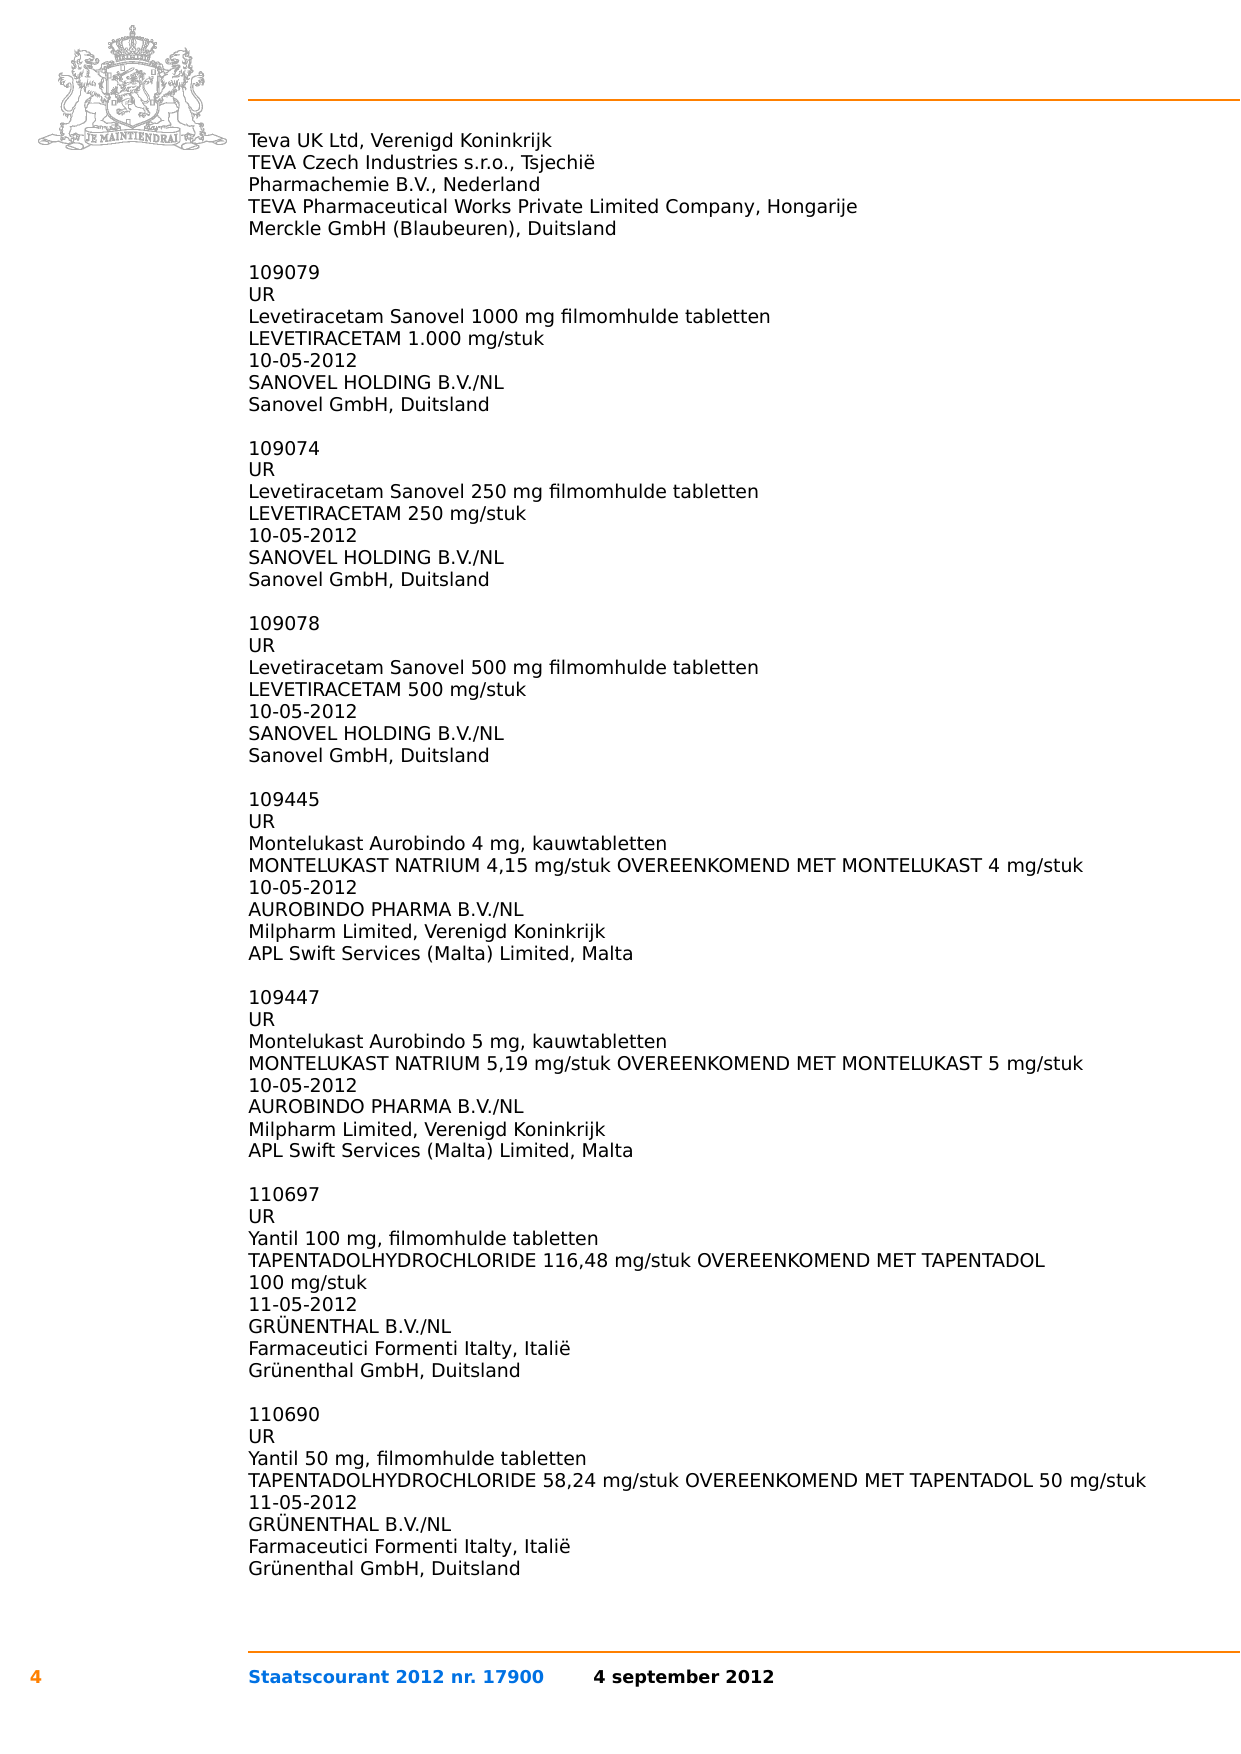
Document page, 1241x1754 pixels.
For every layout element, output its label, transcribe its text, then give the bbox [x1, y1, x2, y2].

text Yantil 100 mg, filmomhulde tabletten [248, 1228, 1163, 1250]
text UR [248, 635, 1163, 657]
text 110697 [248, 1184, 1163, 1206]
text Montelukast Aurobindo 4 mg, kauwtabletten [248, 833, 1163, 855]
text APL Swift Services (Malta) Limited, Malta [248, 1140, 1163, 1162]
text Levetiracetam Sanovel 250 mg filmomhulde tabletten [248, 481, 1163, 503]
text LEVETIRACETAM 500 mg/stuk [248, 679, 1163, 701]
text LEVETIRACETAM 250 mg/stuk [248, 503, 1163, 525]
text TEVA Pharmaceutical Works Private Limited Company, Hongarije [248, 196, 1163, 218]
text TAPENTADOLHYDROCHLORIDE 116,48 mg/stuk OVEREENKOMEND MET TAPENTADOL 100 mg/stuk [248, 1250, 1163, 1294]
text Farmaceutici Formenti Italty, Italië [248, 1536, 1163, 1558]
text Sanovel GmbH, Duitsland [248, 745, 1163, 767]
text 109079 [248, 262, 1163, 284]
text 109445 [248, 789, 1163, 811]
text APL Swift Services (Malta) Limited, Malta [248, 943, 1163, 965]
text Levetiracetam Sanovel 500 mg filmomhulde tabletten [248, 657, 1163, 679]
text Grünenthal GmbH, Duitsland [248, 1558, 1163, 1580]
text UR [248, 1206, 1163, 1228]
text LEVETIRACETAM 1.000 mg/stuk [248, 328, 1163, 349]
text MONTELUKAST NATRIUM 5,19 mg/stuk OVEREENKOMEND MET MONTELUKAST 5 mg/stuk [248, 1052, 1163, 1074]
text UR [248, 811, 1163, 833]
text UR [248, 1008, 1163, 1031]
text 10-05-2012 [248, 1074, 1163, 1096]
text Sanovel GmbH, Duitsland [248, 569, 1163, 591]
text UR [248, 284, 1163, 306]
text AUROBINDO PHARMA B.V./NL [248, 899, 1163, 921]
text 10-05-2012 [248, 701, 1163, 723]
text 109074 [248, 437, 1163, 459]
text TEVA Czech Industries s.r.o., Tsjechië [248, 152, 1163, 174]
text SANOVEL HOLDING B.V./NL [248, 723, 1163, 745]
text Pharmachemie B.V., Nederland [248, 174, 1163, 196]
text SANOVEL HOLDING B.V./NL [248, 547, 1163, 569]
text Merckle GmbH (Blaubeuren), Duitsland [248, 218, 1163, 240]
text 10-05-2012 [248, 877, 1163, 899]
text AUROBINDO PHARMA B.V./NL [248, 1096, 1163, 1118]
text Sanovel GmbH, Duitsland [248, 393, 1163, 416]
text 109447 [248, 987, 1163, 1008]
text 11-05-2012 [248, 1492, 1163, 1514]
text Levetiracetam Sanovel 1000 mg filmomhulde tabletten [248, 306, 1163, 328]
text 109078 [248, 613, 1163, 635]
text 110690 [248, 1404, 1163, 1426]
text Montelukast Aurobindo 5 mg, kauwtabletten [248, 1031, 1163, 1052]
text 11-05-2012 [248, 1294, 1163, 1316]
text UR [248, 1426, 1163, 1448]
text GRÜNENTHAL B.V./NL [248, 1316, 1163, 1338]
text 10-05-2012 [248, 349, 1163, 372]
text TAPENTADOLHYDROCHLORIDE 58,24 mg/stuk OVEREENKOMEND MET TAPENTADOL 50 mg/stuk [248, 1470, 1163, 1492]
text MONTELUKAST NATRIUM 4,15 mg/stuk OVEREENKOMEND MET MONTELUKAST 4 mg/stuk [248, 855, 1163, 877]
text Farmaceutici Formenti Italty, Italië [248, 1338, 1163, 1360]
text SANOVEL HOLDING B.V./NL [248, 372, 1163, 393]
text Milpharm Limited, Verenigd Koninkrijk [248, 1118, 1163, 1140]
text Grünenthal GmbH, Duitsland [248, 1360, 1163, 1382]
text GRÜNENTHAL B.V./NL [248, 1514, 1163, 1536]
text Teva UK Ltd, Verenigd Koninkrijk [248, 130, 1163, 152]
text 10-05-2012 [248, 525, 1163, 547]
text Milpharm Limited, Verenigd Koninkrijk [248, 921, 1163, 943]
text UR [248, 459, 1163, 481]
text Yantil 50 mg, filmomhulde tabletten [248, 1448, 1163, 1470]
picture [38, 25, 227, 150]
